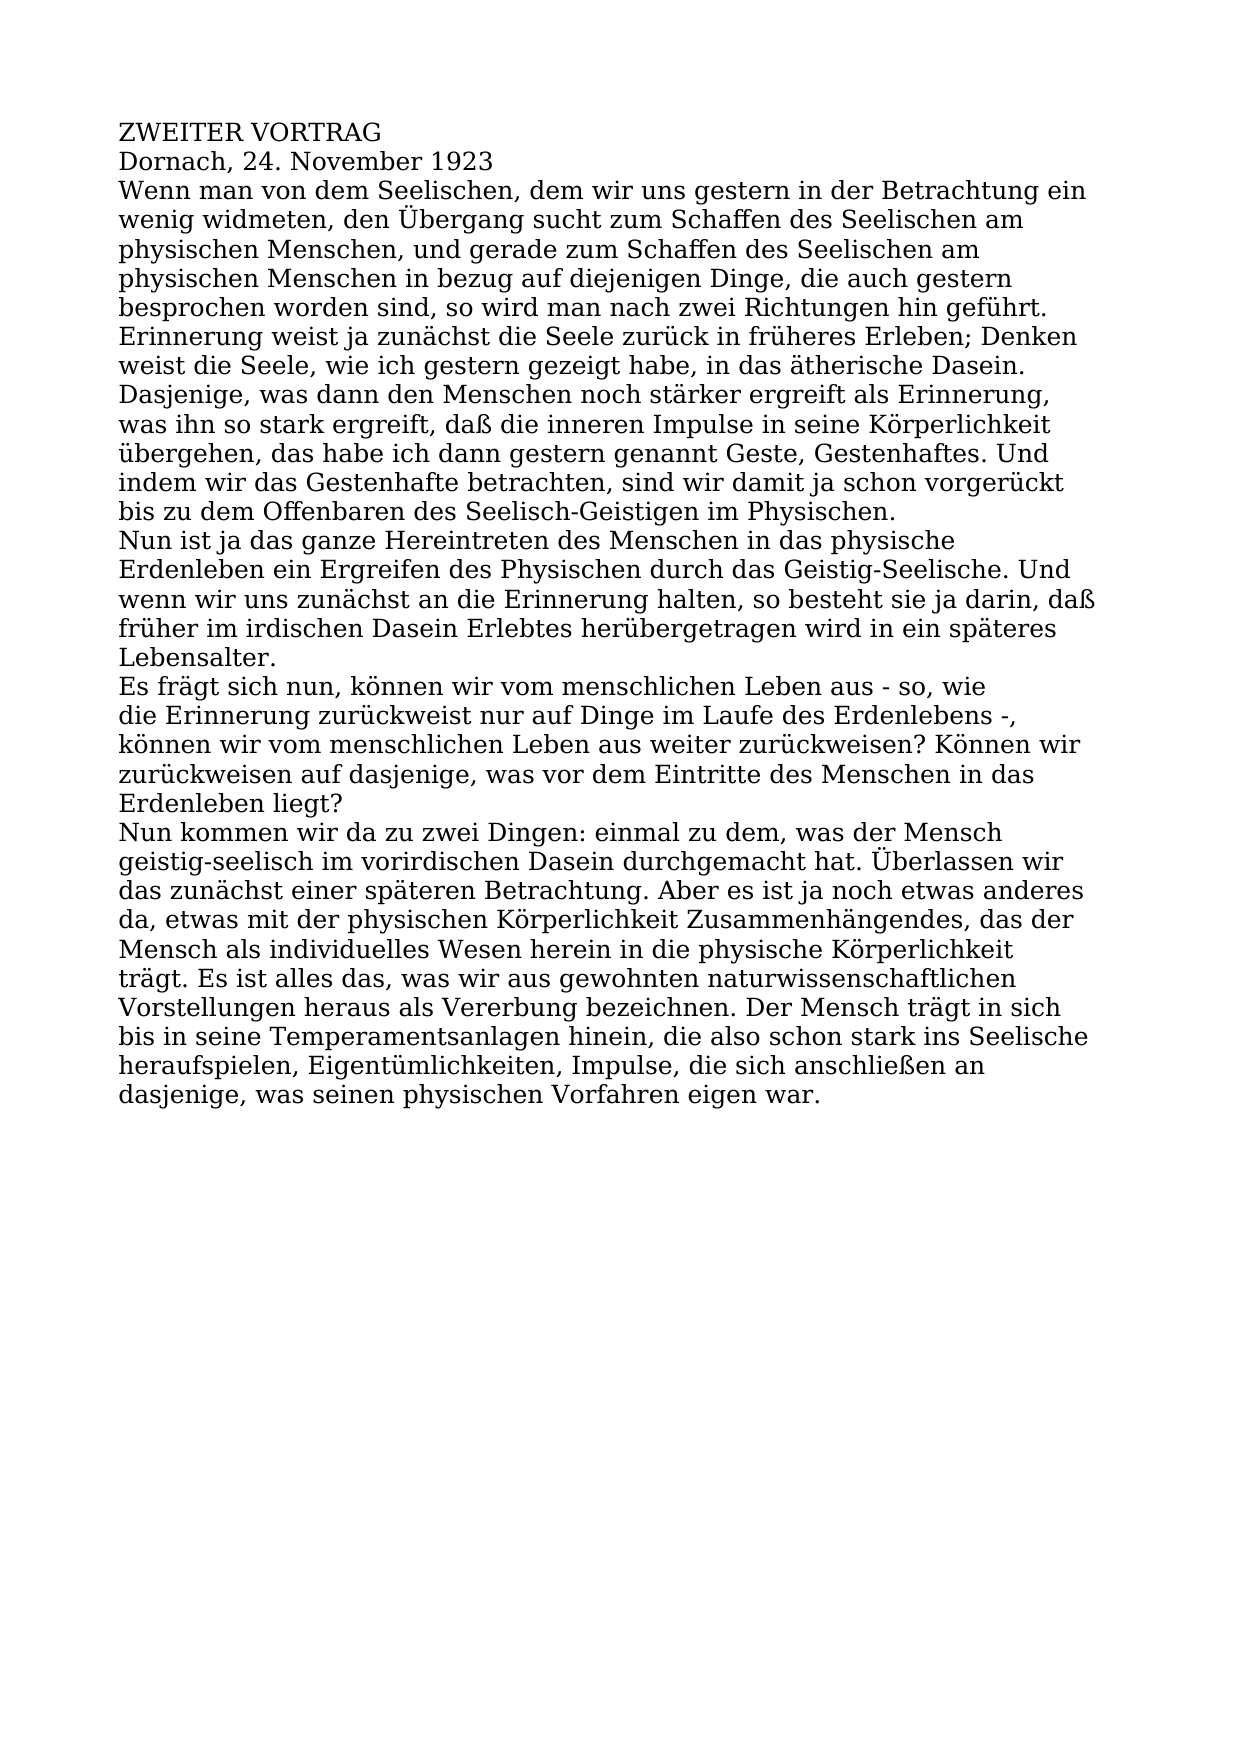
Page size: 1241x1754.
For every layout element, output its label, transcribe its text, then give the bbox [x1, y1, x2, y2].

text heraufspielen, Eigentümlichkeiten, Impulse, die sich anschließen an [118, 1051, 1122, 1081]
text übergehen, das habe ich dann gestern genannt Geste, Gestenhaftes. Und [118, 439, 1122, 468]
text dasjenige, was seinen physischen Vorfahren eigen war. [118, 1081, 1122, 1110]
text Nun kommen wir da zu zwei Dingen: einmal zu dem, was der Mensch [118, 818, 1122, 847]
text Mensch als individuelles Wesen herein in die physische Körperlichkeit [118, 935, 1122, 964]
text weist die Seele, wie ich gestern gezeigt habe, in das ätherische Dasein. [118, 351, 1122, 381]
text physischen Menschen in bezug auf diejenigen Dinge, die auch gestern [118, 264, 1122, 293]
text Es frägt sich nun, können wir vom menschlichen Leben aus - so, wie [118, 672, 1122, 701]
text was ihn so stark ergreift, daß die inneren Impulse in seine Körperlichkeit [118, 410, 1122, 439]
text bis zu dem Offenbaren des Seelisch-Geistigen im Physischen. [118, 497, 1122, 526]
text das zunächst einer späteren Betrachtung. Aber es ist ja noch etwas anderes [118, 876, 1122, 906]
text Vorstellungen heraus als Vererbung bezeichnen. Der Mensch trägt in sich [118, 993, 1122, 1022]
text indem wir das Gestenhafte betrachten, sind wir damit ja schon vorgerückt [118, 468, 1122, 497]
text besprochen worden sind, so wird man nach zwei Richtungen hin geführt. [118, 293, 1122, 322]
text bis in seine Temperamentsanlagen hinein, die also schon stark ins Seelische [118, 1022, 1122, 1051]
text Dornach, 24. November 1923 [118, 147, 1122, 176]
text trägt. Es ist alles das, was wir aus gewohnten naturwissenschaftlichen [118, 964, 1122, 993]
text da, etwas mit der physischen Körperlichkeit Zusammenhängendes, das der [118, 906, 1122, 935]
text wenn wir uns zunächst an die Erinnerung halten, so besteht sie ja darin, daß [118, 585, 1122, 614]
text Wenn man von dem Seelischen, dem wir uns gestern in der Betrachtung ein [118, 176, 1122, 206]
text ZWEITER VORTRAG [118, 118, 1122, 147]
text können wir vom menschlichen Leben aus weiter zurückweisen? Können wir [118, 731, 1122, 760]
text Erdenleben liegt? [118, 789, 1122, 818]
text Erinnerung weist ja zunächst die Seele zurück in früheres Erleben; Denken [118, 322, 1122, 351]
text physischen Menschen, und gerade zum Schaffen des Seelischen am [118, 235, 1122, 264]
text Nun ist ja das ganze Hereintreten des Menschen in das physische [118, 526, 1122, 556]
text Dasjenige, was dann den Menschen noch stärker ergreift als Erinnerung, [118, 381, 1122, 410]
text Erdenleben ein Ergreifen des Physischen durch das Geistig-Seelische. Und [118, 556, 1122, 585]
text zurückweisen auf dasjenige, was vor dem Eintritte des Menschen in das [118, 760, 1122, 789]
text geistig-seelisch im vorirdischen Dasein durchgemacht hat. Überlassen wir [118, 847, 1122, 876]
text die Erinnerung zurückweist nur auf Dinge im Laufe des Erdenlebens -, [118, 701, 1122, 731]
text Lebensalter. [118, 643, 1122, 672]
text wenig widmeten, den Übergang sucht zum Schaffen des Seelischen am [118, 206, 1122, 235]
text früher im irdischen Dasein Erlebtes herübergetragen wird in ein späteres [118, 614, 1122, 643]
